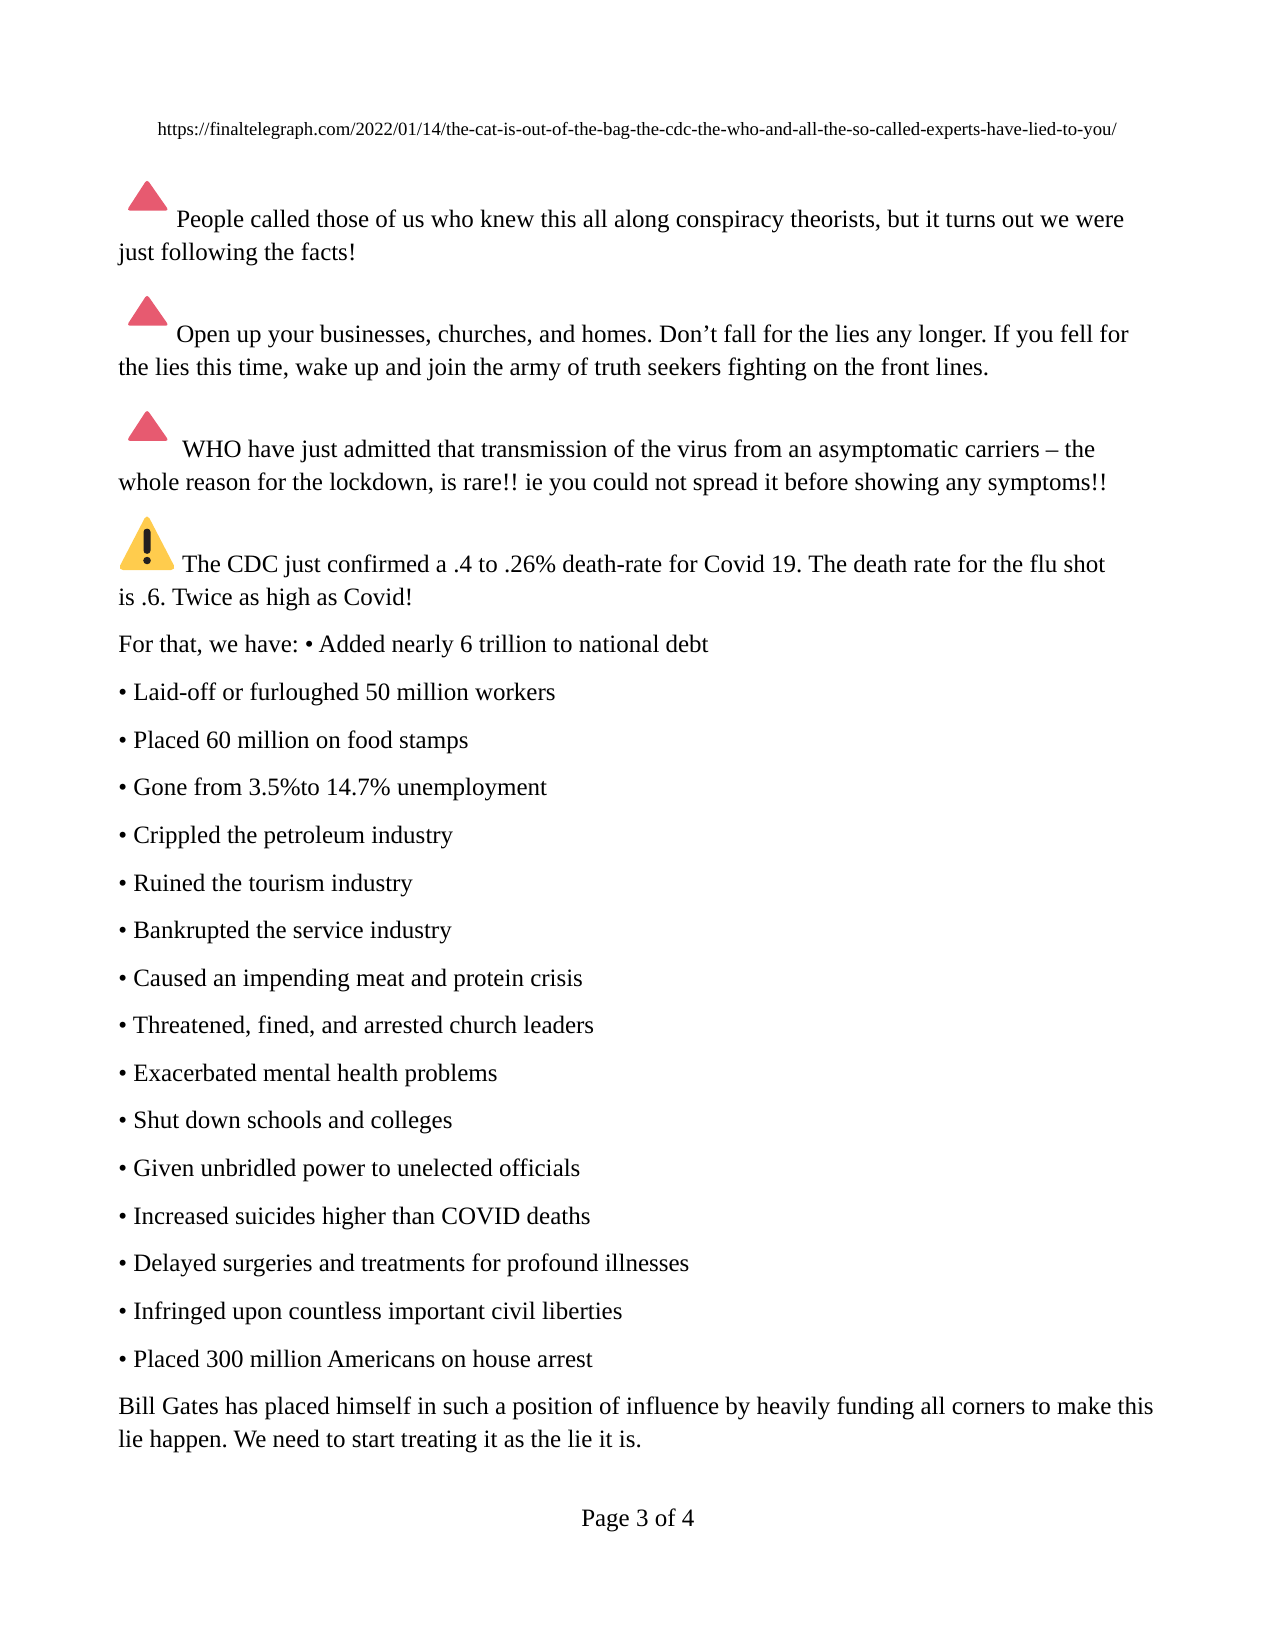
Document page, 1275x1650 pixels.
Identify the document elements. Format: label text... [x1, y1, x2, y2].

text • Placed 300 million Americans on house arrest [118, 1344, 1157, 1372]
text • Infringed upon countless important civil liberties [118, 1296, 1157, 1325]
text For that, we have: • Added nearly 6 trillion to national debt [118, 629, 1157, 658]
text • Delayed surgeries and treatments for profound illnesses [118, 1248, 1157, 1277]
text • Threatened, fined, and arrested church leaders [118, 1010, 1157, 1039]
text • Laid-off or furloughed 50 million workers [118, 677, 1157, 706]
text • Placed 60 million on food stamps [118, 725, 1157, 753]
text • Shut down schools and colleges [118, 1106, 1157, 1134]
text • Caused an impending meat and protein crisis [118, 963, 1157, 992]
text • Ruined the tourism industry [118, 868, 1157, 896]
text WHO have just admitted that transmission of the virus from an asymptomatic carriers – the whole reason for the lockdown, is rare!! ie you could not spread it before showing any symptoms!! [118, 399, 1157, 496]
text • Bankrupted the service industry [118, 915, 1157, 944]
text • Exacerbated mental health problems [118, 1058, 1157, 1087]
text • Given unbridled power to unelected officials [118, 1153, 1157, 1182]
text • Crippled the petroleum industry [118, 820, 1157, 849]
text Bill Gates has placed himself in such a position of influence by heavily funding all corners to make this lie happen. We need to start treating it as the lie it is. [118, 1391, 1157, 1453]
text Open up your businesses, churches, and homes. Don’t fall for the lies any longer. If you fell for the lies this time, wake up and join the army of truth seekers fighting on the front lines. [118, 284, 1157, 381]
text • Increased suicides higher than COVID deaths [118, 1201, 1157, 1229]
text People called those of us who knew this all along conspiracy theorists, but it turns out we were just following the facts! [118, 169, 1157, 265]
text • Gone from 3.5%to 14.7% unemployment [118, 772, 1157, 801]
text The CDC just confirmed a .4 to .26% death-rate for Covid 19. The death rate for the flu shot is .6. Twice as high as Covid! [118, 514, 1157, 611]
